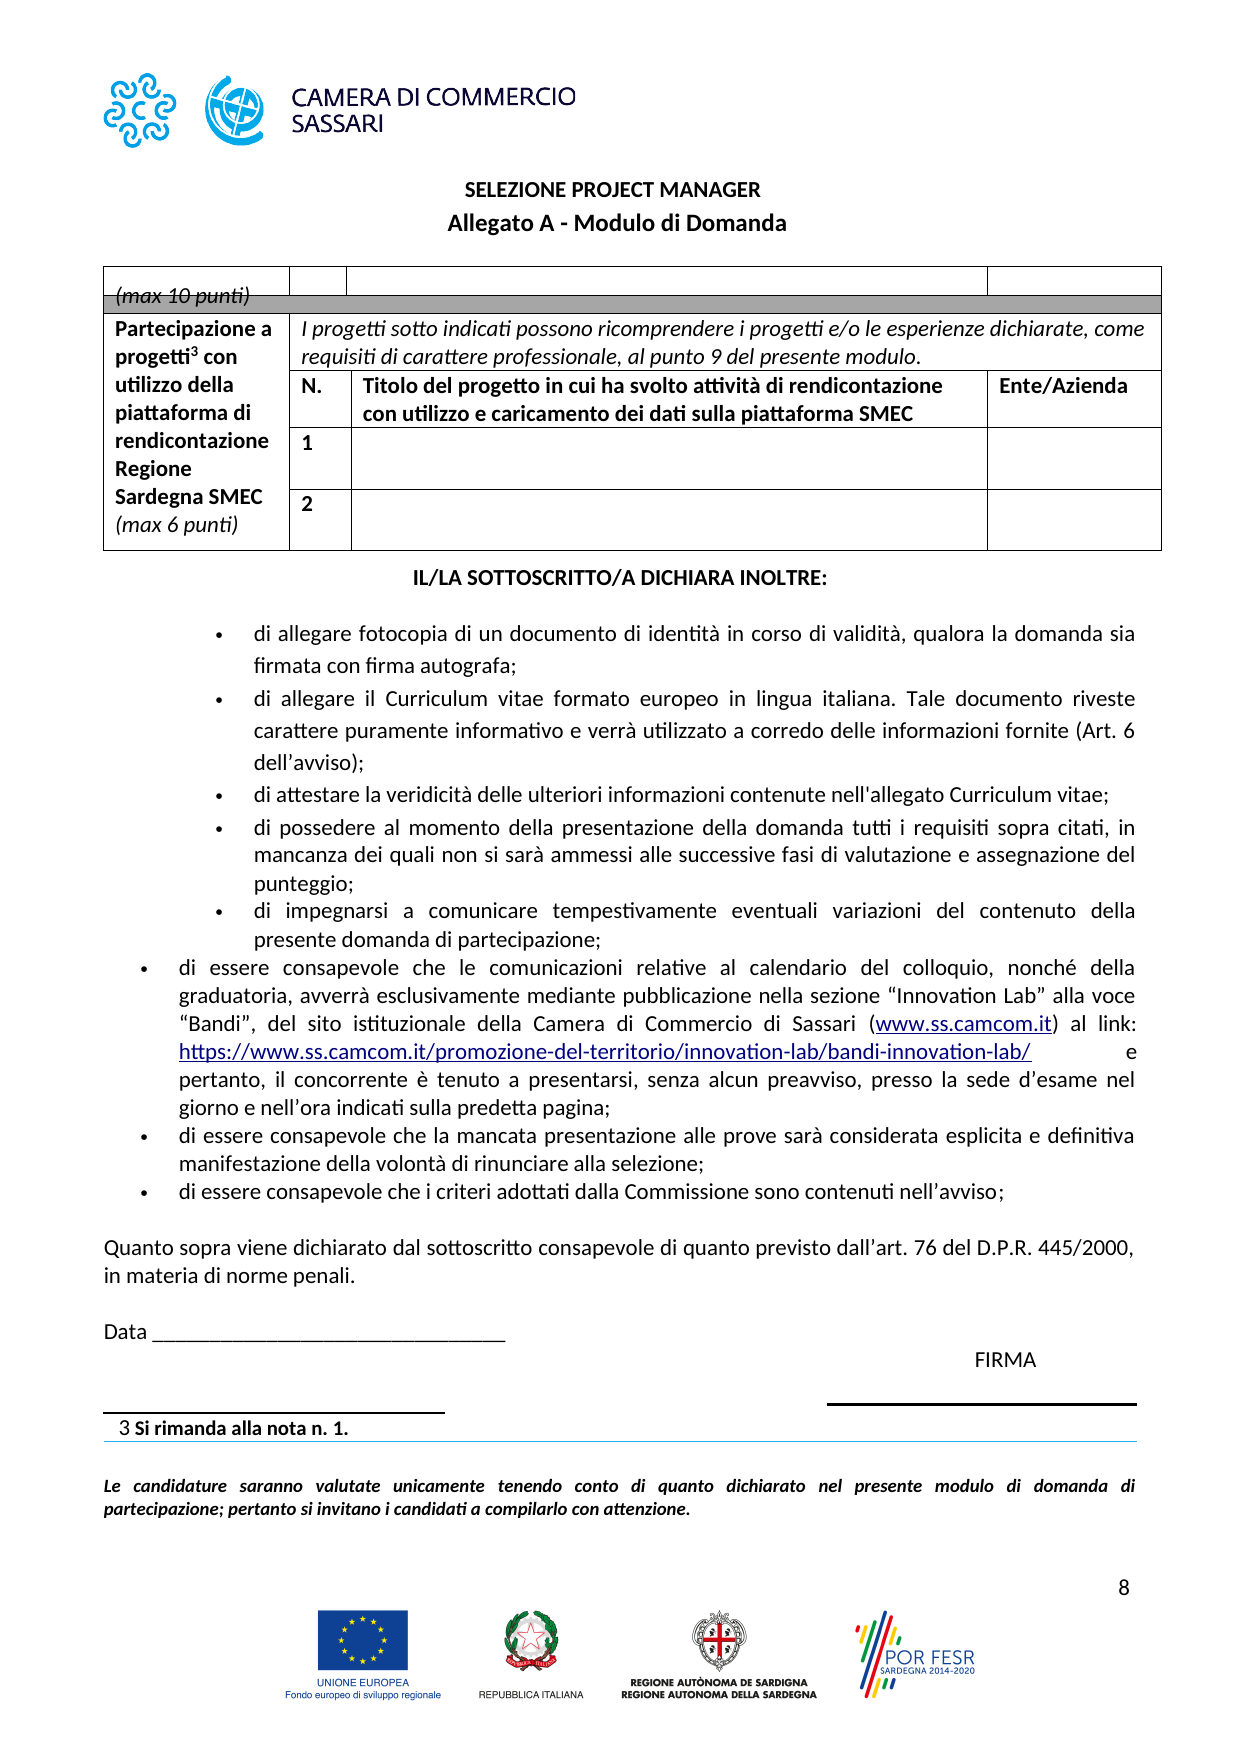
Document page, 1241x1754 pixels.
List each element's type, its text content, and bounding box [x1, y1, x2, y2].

text Data _______________________________ [103, 1317, 1137, 1345]
list di attestare la veridicità delle ulteriori informazioni contenute nell'allegato Curriculum vitae; [216, 780, 1137, 808]
table_cell Titolo del progetto in cui ha svolto attività di rendicontazione con utilizzo e caricamento dei dati sulla piattaforma SMEC [352, 371, 987, 427]
table_cell I progetti sotto indicati possono ricomprendere i progetti e/o le esperienze dichiarate, come requisiti di carattere professionale, al punto 9 del presente modulo. [290, 314, 1161, 370]
text FIRMA [827, 1345, 1137, 1373]
table_cell Partecipazione a progetti con utilizzo della piattaforma di rendicontazione Regione Sardegna SMEC (max 6 punti) [104, 314, 289, 550]
list di impegnarsi a comunicare tempestivamente eventuali variazioni del contenuto della presente domanda di partecipazione; [216, 897, 1137, 953]
table_cell [352, 428, 987, 488]
table_cell [988, 490, 1161, 550]
table_cell N. [290, 371, 351, 427]
text IL/LA SOTTOSCRITTO/A DICHIARA INOLTRE: [103, 563, 1137, 591]
table_cell [988, 428, 1161, 488]
list di essere consapevole che i criteri adottati dalla Commissione sono contenuti nell’avviso; [141, 1177, 1137, 1205]
list di allegare il Curriculum vitae formato europeo in lingua italiana. Tale documento riveste carattere puramente informativo e verrà utilizzato a corredo delle informazioni fornite (Art. 6 dell’avviso); [216, 684, 1137, 776]
table_cell [988, 267, 1161, 295]
list di possedere al momento della presentazione della domanda tutti i requisiti sopra citati, in mancanza dei quali non si sarà ammessi alle successive fasi di valutazione e assegnazione del punteggio; [216, 813, 1137, 897]
table_cell [352, 490, 987, 550]
list di essere consapevole che la mancata presentazione alle prove sarà considerata esplicita e definitiva manifestazione della volontà di rinunciare alla selezione; [141, 1121, 1137, 1177]
table_cell [104, 296, 1161, 313]
table_cell [347, 267, 987, 295]
table_cell [181, 296, 188, 302]
text Quanto sopra viene dichiarato dal sottoscritto consapevole di quanto previsto dall’art. 76 del D.P.R. 445/2000, in materia di norme penali. [103, 1233, 1137, 1289]
table_cell [290, 267, 346, 295]
table_cell 1 [290, 428, 351, 488]
table_cell Esperienza in attività di rendicontazione in progetti finanziati dal Fondo europeo di sviluppo regionale (FESR) - per un periodo minimo di almeno 6 mesi (max 10 punti) [104, 267, 289, 295]
table_cell 2 [290, 490, 351, 550]
list di essere consapevole che le comunicazioni relative al calendario del colloquio, nonché della graduatoria, avverrà esclusivamente mediante pubblicazione nella sezione “Innovation Lab” alla voce “Bandi”, del sito istituzionale della Camera di Commercio di Sassari (www.ss.camcom.it) al link: https://www.ss.camcom.it/promozione-del-territorio/innovation-lab/bandi-innovation-lab/ e pertanto, il concorrente è tenuto a presentarsi, senza alcun preavviso, presso la sede d’esame nel giorno e nell’ora indicati sulla predetta pagina; [141, 953, 1137, 1121]
list di allegare fotocopia di un documento di identità in corso di validità, qualora la domanda sia firmata con firma autografa; [216, 619, 1137, 680]
table_cell Ente/Azienda [988, 371, 1161, 427]
